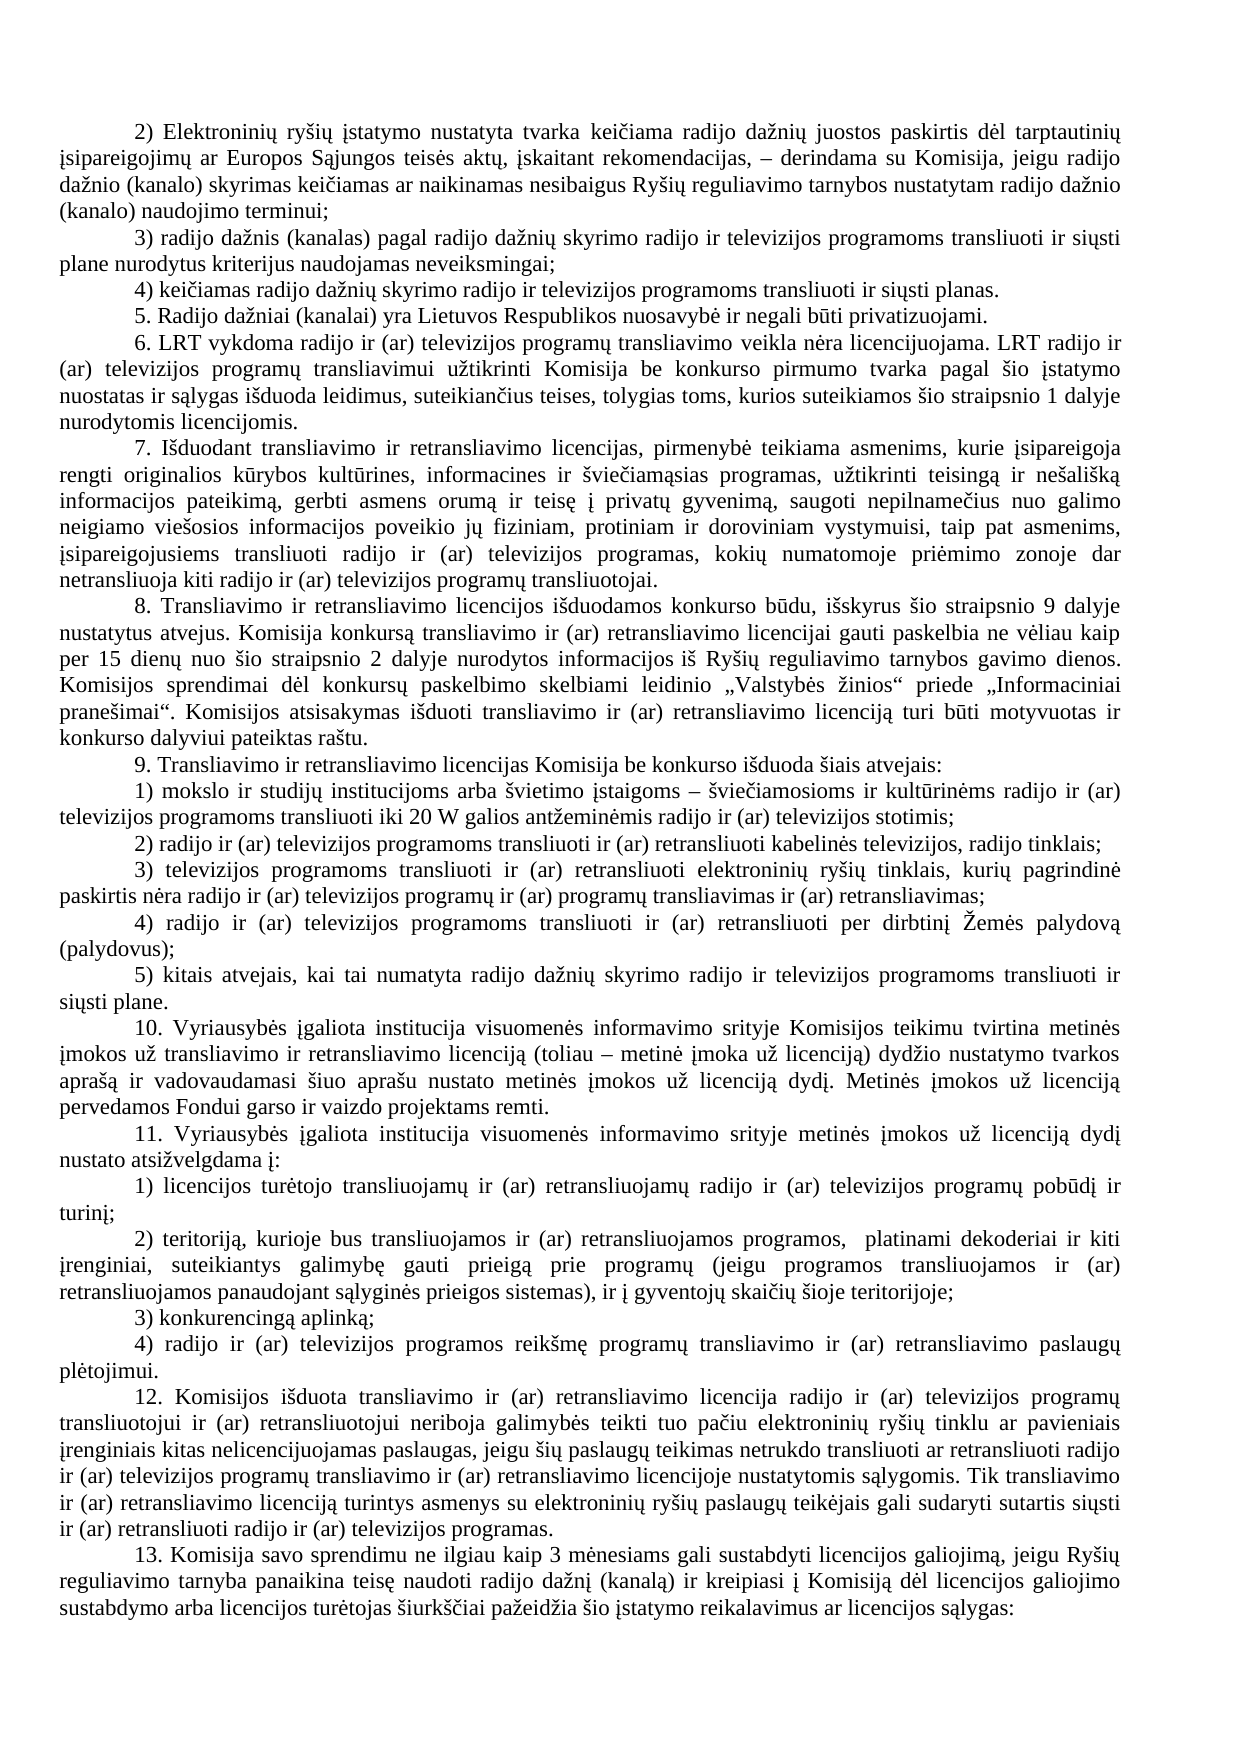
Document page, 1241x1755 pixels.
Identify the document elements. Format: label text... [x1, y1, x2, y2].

text 4) radijo ir (ar) televizijos programos reikšmę programų transliavimo ir (ar) retransliavimo paslaugų plėtojimui. [59, 1330, 1122, 1383]
text 12. Komisijos išduota transliavimo ir (ar) retransliavimo licencija radijo ir (ar) televizijos programų transliuotojui ir (ar) retransliuotojui neriboja galimybės teikti tuo pačiu elektroninių ryšių tinklu ar pavieniais įrenginiais kitas nelicencijuojamas paslaugas, jeigu šių paslaugų teikimas netrukdo transliuoti ar retransliuoti radijo ir (ar) televizijos programų transliavimo ir (ar) retransliavimo licencijoje nustatytomis sąlygomis. Tik transliavimo ir (ar) retransliavimo licenciją turintys asmenys su elektroninių ryšių paslaugų teikėjais gali sudaryti sutartis siųsti ir (ar) retransliuoti radijo ir (ar) televizijos programas. [59, 1383, 1122, 1541]
text 5) kitais atvejais, kai tai numatyta radijo dažnių skyrimo radijo ir televizijos programoms transliuoti ir siųsti plane. [59, 961, 1122, 1014]
text 7. Išduodant transliavimo ir retransliavimo licencijas, pirmenybė teikiama asmenims, kurie įsipareigoja rengti originalios kūrybos kultūrines, informacines ir šviečiamąsias programas, užtikrinti teisingą ir nešališką informacijos pateikimą, gerbti asmens orumą ir teisę į privatų gyvenimą, saugoti nepilnamečius nuo galimo neigiamo viešosios informacijos poveikio jų fiziniam, protiniam ir doroviniam vystymuisi, taip pat asmenims, įsipareigojusiems transliuoti radijo ir (ar) televizijos programas, kokių numatomoje priėmimo zonoje dar netransliuoja kiti radijo ir (ar) televizijos programų transliuotojai. [59, 434, 1122, 592]
text 3) konkurencingą aplinką; [59, 1304, 1122, 1330]
text 3) televizijos programoms transliuoti ir (ar) retransliuoti elektroninių ryšių tinklais, kurių pagrindinė paskirtis nėra radijo ir (ar) televizijos programų ir (ar) programų transliavimas ir (ar) retransliavimas; [59, 856, 1122, 909]
text 2) Elektroninių ryšių įstatymo nustatyta tvarka keičiama radijo dažnių juostos paskirtis dėl tarptautinių įsipareigojimų ar Europos Sąjungos teisės aktų, įskaitant rekomendacijas, – derindama su Komisija, jeigu radijo dažnio (kanalo) skyrimas keičiamas ar naikinamas nesibaigus Ryšių reguliavimo tarnybos nustatytam radijo dažnio (kanalo) naudojimo terminui; [59, 118, 1122, 223]
text 10. Vyriausybės įgaliota institucija visuomenės informavimo srityje Komisijos teikimu tvirtina metinės įmokos už transliavimo ir retransliavimo licenciją (toliau – metinė įmoka už licenciją) dydžio nustatymo tvarkos aprašą ir vadovaudamasi šiuo aprašu nustato metinės įmokos už licenciją dydį. Metinės įmokos už licenciją pervedamos Fondui garso ir vaizdo projektams remti. [59, 1014, 1122, 1119]
text 8. Transliavimo ir retransliavimo licencijos išduodamos konkurso būdu, išskyrus šio straipsnio 9 dalyje nustatytus atvejus. Komisija konkursą transliavimo ir (ar) retransliavimo licencijai gauti paskelbia ne vėliau kaip per 15 dienų nuo šio straipsnio 2 dalyje nurodytos informacijos iš Ryšių reguliavimo tarnybos gavimo dienos. Komisijos sprendimai dėl konkursų paskelbimo skelbiami leidinio „Valstybės žinios“ priede „Informaciniai pranešimai“. Komisijos atsisakymas išduoti transliavimo ir (ar) retransliavimo licenciją turi būti motyvuotas ir konkurso dalyviui pateiktas raštu. [59, 592, 1122, 751]
text 6. LRT vykdoma radijo ir (ar) televizijos programų transliavimo veikla nėra licencijuojama. LRT radijo ir (ar) televizijos programų transliavimui užtikrinti Komisija be konkurso pirmumo tvarka pagal šio įstatymo nuostatas ir sąlygas išduoda leidimus, suteikiančius teises, tolygias toms, kurios suteikiamos šio straipsnio 1 dalyje nurodytomis licencijomis. [59, 329, 1122, 434]
text 1) licencijos turėtojo transliuojamų ir (ar) retransliuojamų radijo ir (ar) televizijos programų pobūdį ir turinį; [59, 1172, 1122, 1225]
text 11. Vyriausybės įgaliota institucija visuomenės informavimo srityje metinės įmokos už licenciją dydį nustato atsižvelgdama į: [59, 1119, 1122, 1172]
text 4) keičiamas radijo dažnių skyrimo radijo ir televizijos programoms transliuoti ir siųsti planas. [59, 276, 1122, 303]
text 4) radijo ir (ar) televizijos programoms transliuoti ir (ar) retransliuoti per dirbtinį Žemės palydovą (palydovus); [59, 909, 1122, 961]
text 3) radijo dažnis (kanalas) pagal radijo dažnių skyrimo radijo ir televizijos programoms transliuoti ir siųsti plane nurodytus kriterijus naudojamas neveiksmingai; [59, 223, 1122, 276]
text 2) teritoriją, kurioje bus transliuojamos ir (ar) retransliuojamos programos, platinami dekoderiai ir kiti įrenginiai, suteikiantys galimybę gauti prieigą prie programų (jeigu programos transliuojamos ir (ar) retransliuojamos panaudojant sąlyginės prieigos sistemas), ir į gyventojų skaičių šioje teritorijoje; [59, 1225, 1122, 1304]
text 13. Komisija savo sprendimu ne ilgiau kaip 3 mėnesiams gali sustabdyti licencijos galiojimą, jeigu Ryšių reguliavimo tarnyba panaikina teisę naudoti radijo dažnį (kanalą) ir kreipiasi į Komisiją dėl licencijos galiojimo sustabdymo arba licencijos turėtojas šiurkščiai pažeidžia šio įstatymo reikalavimus ar licencijos sąlygas: [59, 1541, 1122, 1620]
text 5. Radijo dažniai (kanalai) yra Lietuvos Respublikos nuosavybė ir negali būti privatizuojami. [59, 303, 1122, 329]
text 9. Transliavimo ir retransliavimo licencijas Komisija be konkurso išduoda šiais atvejais: [59, 751, 1122, 777]
text 2) radijo ir (ar) televizijos programoms transliuoti ir (ar) retransliuoti kabelinės televizijos, radijo tinklais; [59, 830, 1122, 856]
text 1) mokslo ir studijų institucijoms arba švietimo įstaigoms – šviečiamosioms ir kultūrinėms radijo ir (ar) televizijos programoms transliuoti iki 20 W galios antžeminėmis radijo ir (ar) televizijos stotimis; [59, 777, 1122, 830]
